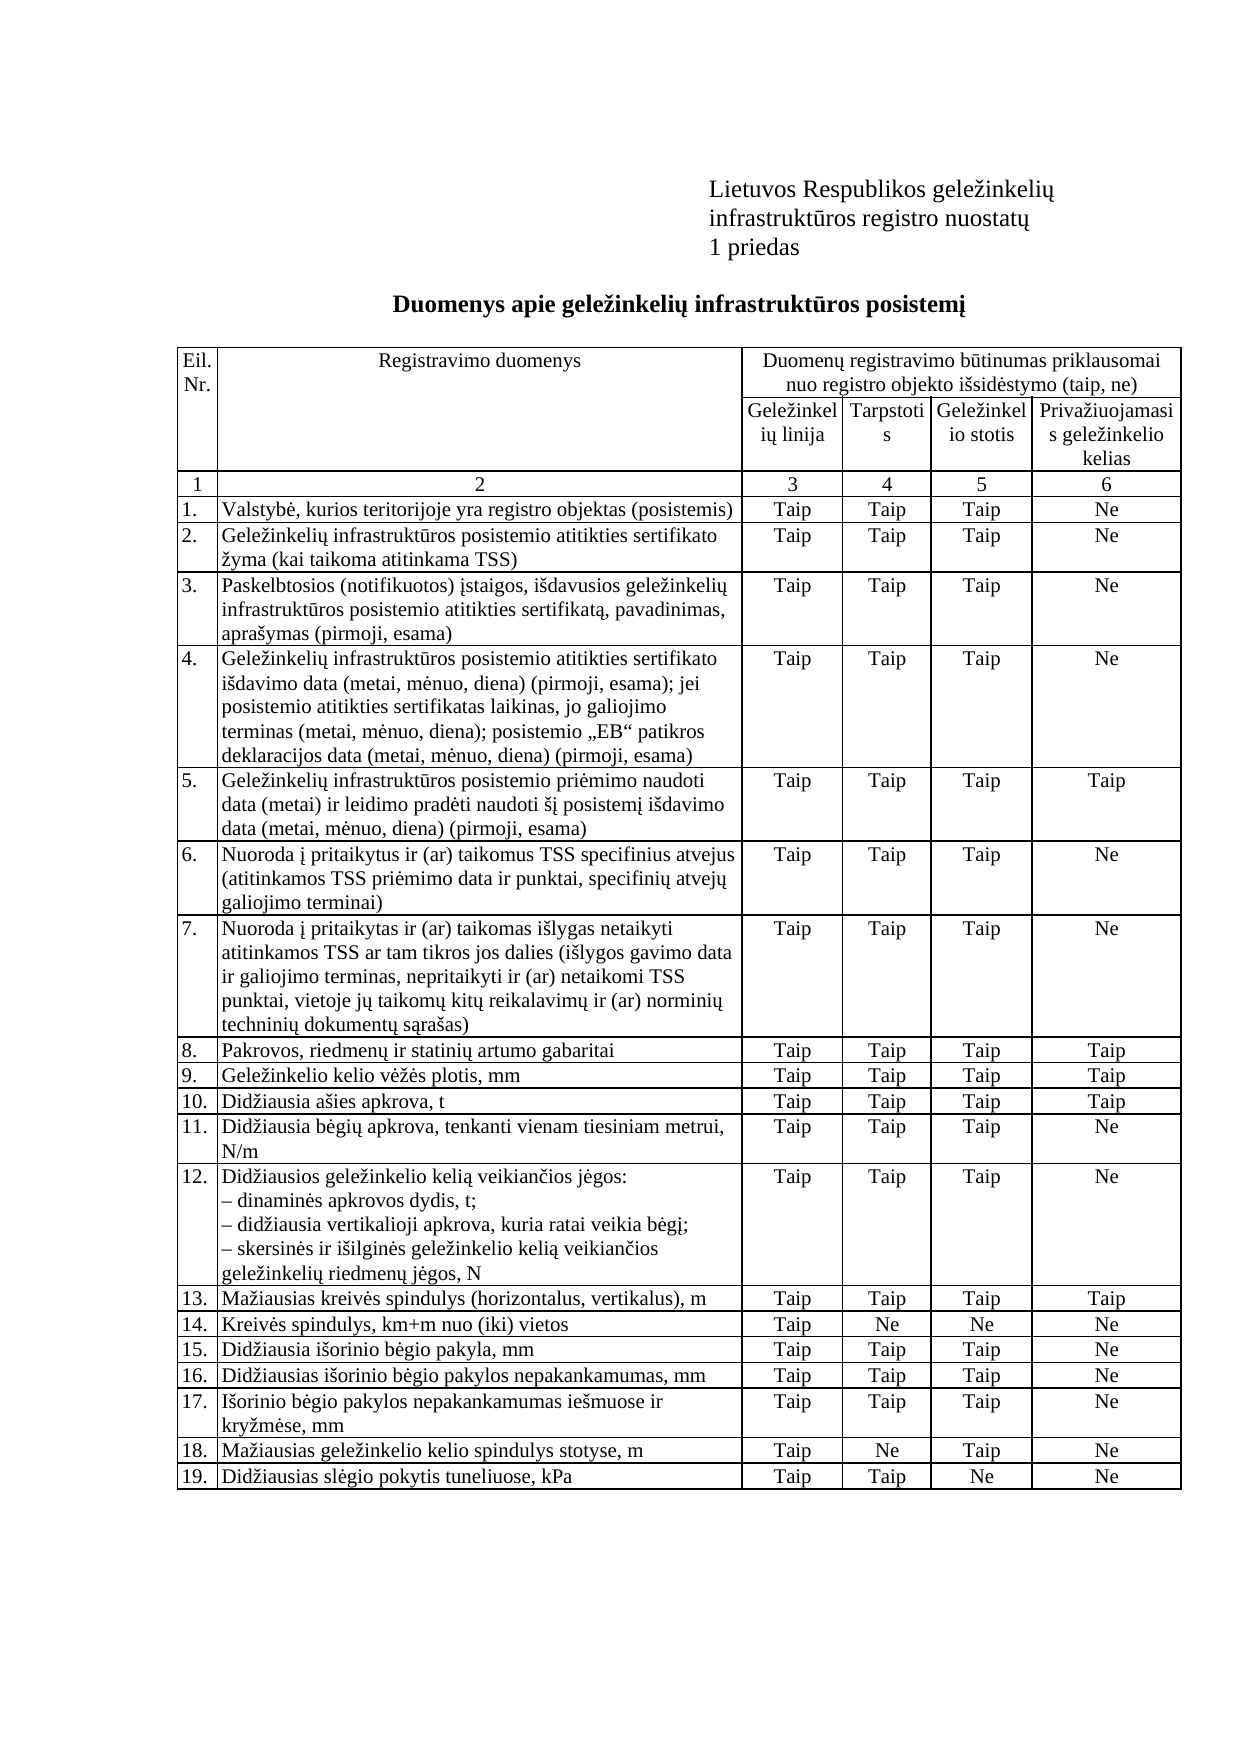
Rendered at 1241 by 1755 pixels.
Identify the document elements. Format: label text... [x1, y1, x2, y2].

table_cell 10. [178, 1089, 217, 1113]
table_cell Taip [1033, 1286, 1180, 1310]
table_cell Ne [1033, 1438, 1180, 1462]
table_cell Taip [743, 1389, 842, 1437]
table_cell Paskelbtosios (notifikuotos) įstaigos, išdavusios geležinkelių infrastruktūros posistemio atitikties sertifikatą, pavadinimas, aprašymas (pirmoji, esama) [218, 573, 741, 645]
table_cell 17. [178, 1389, 217, 1437]
text 1 priedas [177, 232, 1181, 260]
table_cell 6 [1033, 472, 1180, 496]
table_cell Taip [843, 1038, 930, 1062]
table_cell 7. [178, 916, 217, 1036]
table_cell 18. [178, 1438, 217, 1462]
table_cell Didžiausias išorinio bėgio pakylos nepakankamumas, mm [218, 1363, 741, 1387]
table_cell Ne [1033, 523, 1180, 571]
table_cell Taip [743, 1038, 842, 1062]
table_cell Taip [932, 1038, 1031, 1062]
table_cell Taip [743, 916, 842, 1036]
table_cell Taip [932, 1286, 1031, 1310]
table_cell Taip [843, 916, 930, 1036]
table_cell 2. [178, 523, 217, 571]
table_cell 16. [178, 1363, 217, 1387]
table_cell Išorinio bėgio pakylos nepakankamumas iešmuose ir kryžmėse, mm [218, 1389, 741, 1437]
table_cell Ne [1033, 1389, 1180, 1437]
table_cell Taip [932, 1337, 1031, 1361]
table_cell Taip [932, 1089, 1031, 1113]
table_cell 4. [178, 646, 217, 767]
table_cell Taip [843, 1164, 930, 1284]
table_cell 9. [178, 1063, 217, 1087]
table_cell Geležinkelio stotis [932, 398, 1031, 470]
table_cell Ne [843, 1312, 930, 1336]
table_cell Taip [932, 842, 1031, 914]
table_cell Ne [1033, 1363, 1180, 1387]
table_cell Taip [932, 768, 1031, 840]
table_header Eil. Nr. [178, 348, 217, 470]
table_cell 4 [843, 472, 930, 496]
table_cell Ne [932, 1312, 1031, 1336]
table_cell 19. [178, 1464, 217, 1488]
table_cell Nuoroda į pritaikytas ir (ar) taikomas išlygas netaikyti atitinkamos TSS ar tam tikros jos dalies (išlygos gavimo data ir galiojimo terminas, nepritaikyti ir (ar) netaikomi TSS punktai, vietoje jų taikomų kitų reikalavimų ir (ar) norminių techninių dokumentų sąrašas) [218, 916, 741, 1036]
table_cell Taip [843, 1337, 930, 1361]
table_cell Taip [932, 1363, 1031, 1387]
table_cell Taip [743, 523, 842, 571]
text Duomenys apie geležinkelių infrastruktūros posistemį [177, 289, 1181, 318]
table_cell 3. [178, 573, 217, 645]
table_cell Taip [743, 1312, 842, 1336]
text infrastruktūros registro nuostatų [177, 203, 1181, 232]
table_cell Ne [1033, 497, 1180, 521]
table_cell Taip [932, 1063, 1031, 1087]
table_cell Taip [743, 1438, 842, 1462]
table_cell 14. [178, 1312, 217, 1336]
table_cell Taip [843, 768, 930, 840]
table_cell Ne [1033, 842, 1180, 914]
table_cell Taip [743, 768, 842, 840]
table_cell Taip [843, 573, 930, 645]
table_cell Taip [843, 1389, 930, 1437]
table_cell Nuoroda į pritaikytus ir (ar) taikomus TSS specifinius atvejus (atitinkamos TSS priėmimo data ir punktai, specifinių atvejų galiojimo terminai) [218, 842, 741, 914]
table_cell Ne [932, 1464, 1031, 1488]
table_cell Taip [932, 1438, 1031, 1462]
table_cell Taip [743, 646, 842, 767]
table_cell Geležinkelio kelio vėžės plotis, mm [218, 1063, 741, 1087]
table_cell 12. [178, 1164, 217, 1284]
table_cell Taip [843, 523, 930, 571]
table_cell Taip [1033, 768, 1180, 840]
table_cell Geležinkelių infrastruktūros posistemio priėmimo naudoti data (metai) ir leidimo pradėti naudoti šį posistemį išdavimo data (metai, mėnuo, diena) (pirmoji, esama) [218, 768, 741, 840]
table_cell 3 [743, 472, 842, 496]
table_cell Taip [932, 1164, 1031, 1284]
table_cell Pakrovos, riedmenų ir statinių artumo gabaritai [218, 1038, 741, 1062]
table_cell Taip [843, 497, 930, 521]
table_cell Taip [843, 842, 930, 914]
table_cell Ne [1033, 1164, 1180, 1284]
table_cell Ne [1033, 1312, 1180, 1336]
table_cell Taip [743, 1115, 842, 1163]
table_cell 8. [178, 1038, 217, 1062]
table_cell Taip [932, 916, 1031, 1036]
table_cell 5 [932, 472, 1031, 496]
table_cell Geležinkelių infrastruktūros posistemio atitikties sertifikato išdavimo data (metai, mėnuo, diena) (pirmoji, esama); jei posistemio atitikties sertifikatas laikinas, jo galiojimo terminas (metai, mėnuo, diena); posistemio „EB“ patikros deklaracijos data (metai, mėnuo, diena) (pirmoji, esama) [218, 646, 741, 767]
table_cell Didžiausia išorinio bėgio pakyla, mm [218, 1337, 741, 1361]
text Lietuvos Respublikos geležinkelių [709, 174, 1181, 203]
table_cell Taip [843, 1363, 930, 1387]
table_cell Taip [743, 1337, 842, 1361]
table_cell Taip [743, 1286, 842, 1310]
table_cell 6. [178, 842, 217, 914]
table_cell Mažiausias geležinkelio kelio spindulys stotyse, m [218, 1438, 741, 1462]
table_cell Taip [932, 1389, 1031, 1437]
table_cell Ne [1033, 1115, 1180, 1163]
table_cell Didžiausia bėgių apkrova, tenkanti vienam tiesiniam metrui, N/m [218, 1115, 741, 1163]
table_cell 2 [218, 472, 741, 496]
table_cell Taip [843, 1063, 930, 1087]
table_cell Taip [743, 1063, 842, 1087]
table_cell 15. [178, 1337, 217, 1361]
table_cell Didžiausias slėgio pokytis tuneliuose, kPa [218, 1464, 741, 1488]
table_cell 11. [178, 1115, 217, 1163]
table_cell Taip [843, 1464, 930, 1488]
table_cell 1 [178, 472, 217, 496]
table_cell Taip [1033, 1063, 1180, 1087]
table_cell Ne [1033, 646, 1180, 767]
table_header Registravimo duomenys [218, 348, 741, 470]
table_cell Taip [932, 523, 1031, 571]
table_cell Taip [932, 646, 1031, 767]
table_cell Taip [743, 1164, 842, 1284]
table_cell Taip [1033, 1089, 1180, 1113]
table_cell Privažiuojamasis geležinkelio kelias [1033, 398, 1180, 470]
table_cell Taip [932, 573, 1031, 645]
table_cell Valstybė, kurios teritorijoje yra registro objektas (posistemis) [218, 497, 741, 521]
table_cell Taip [932, 497, 1031, 521]
table_cell Taip [743, 573, 842, 645]
table_cell Ne [1033, 1337, 1180, 1361]
table_cell Taip [1033, 1038, 1180, 1062]
table_cell Taip [743, 497, 842, 521]
table_cell Taip [843, 1115, 930, 1163]
table_cell Ne [1033, 1464, 1180, 1488]
table_cell Taip [743, 1464, 842, 1488]
table_cell Didžiausios geležinkelio kelią veikiančios jėgos: – dinaminės apkrovos dydis, t; – didžiausia vertikalioji apkrova, kuria ratai veikia bėgį; – skersinės ir išilginės geležinkelio kelią veikiančios geležinkelių riedmenų jėgos, N [218, 1164, 741, 1284]
table_cell Ne [1033, 573, 1180, 645]
table_cell Taip [843, 1286, 930, 1310]
table_cell Taip [743, 1089, 842, 1113]
table_cell Taip [743, 842, 842, 914]
table_cell Ne [843, 1438, 930, 1462]
table_header Duomenų registravimo būtinumas priklausomai nuo registro objekto išsidėstymo (taip, ne) [743, 348, 1180, 396]
table_cell Taip [743, 1363, 842, 1387]
table_cell 5. [178, 768, 217, 840]
table_cell 13. [178, 1286, 217, 1310]
table_cell Taip [843, 646, 930, 767]
table_cell 1. [178, 497, 217, 521]
table_cell Mažiausias kreivės spindulys (horizontalus, vertikalus), m [218, 1286, 741, 1310]
table_cell Taip [932, 1115, 1031, 1163]
table_cell Geležinkelių linija [743, 398, 842, 470]
table_cell Ne [1033, 916, 1180, 1036]
table_cell Taip [843, 1089, 930, 1113]
table_cell Didžiausia ašies apkrova, t [218, 1089, 741, 1113]
table_cell Tarpstotis [843, 398, 930, 470]
table_cell Kreivės spindulys, km+m nuo (iki) vietos [218, 1312, 741, 1336]
table_cell Geležinkelių infrastruktūros posistemio atitikties sertifikato žyma (kai taikoma atitinkama TSS) [218, 523, 741, 571]
